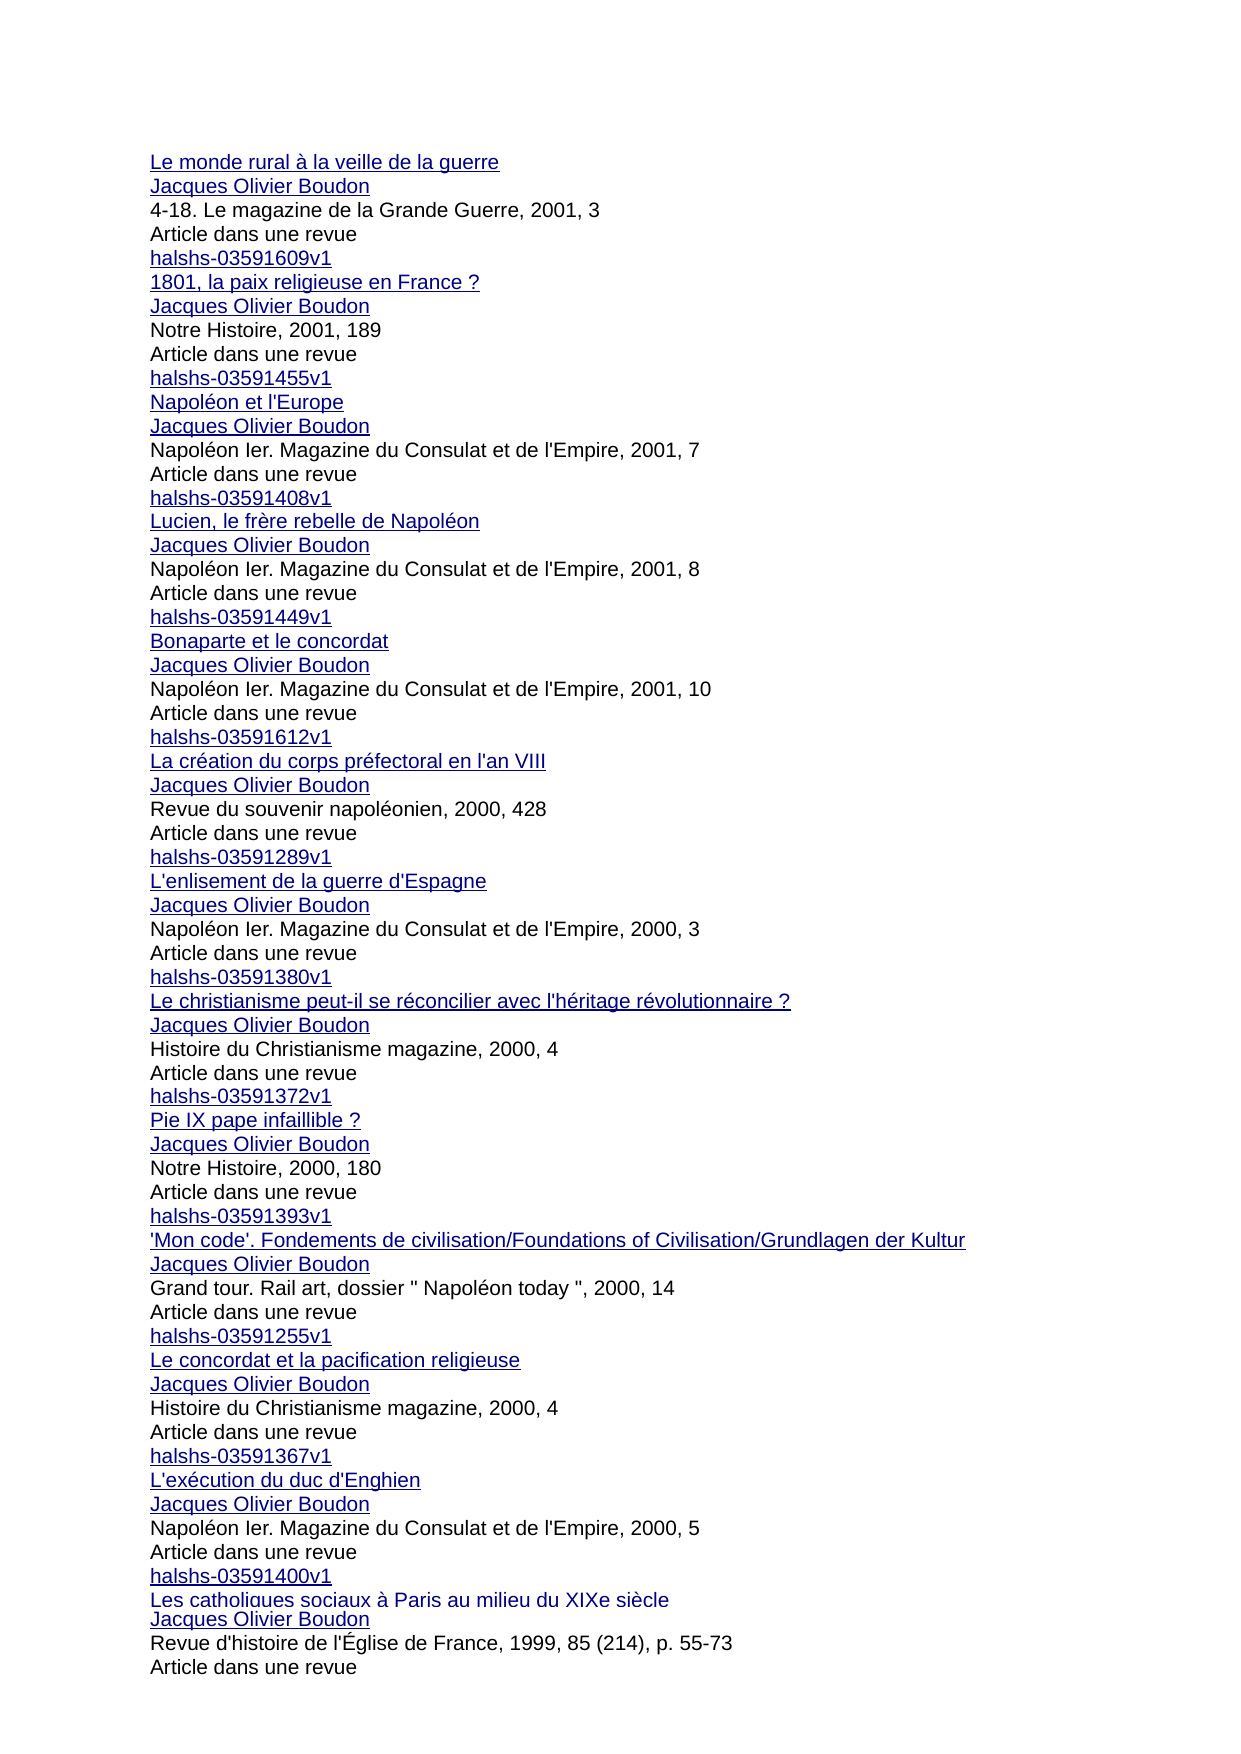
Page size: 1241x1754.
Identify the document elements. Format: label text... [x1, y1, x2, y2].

table_cell Napoléon et l'Europe Jacques Olivier Boudon Napoléon Ier. Magazine du Consulat et de l'Empire, 2001, 7 Article dans une revue halshs-03591408v1 [150, 390, 1090, 509]
table_cell Le concordat et la pacification religieuse Jacques Olivier Boudon Histoire du Christianisme magazine, 2000, 4 Article dans une revue halshs-03591367v1 [150, 1348, 1090, 1468]
table_cell L'enlisement de la guerre d'Espagne Jacques Olivier Boudon Napoléon Ier. Magazine du Consulat et de l'Empire, 2000, 3 Article dans une revue halshs-03591380v1 [150, 869, 1090, 988]
table_cell L'exécution du duc d'Enghien Jacques Olivier Boudon Napoléon Ier. Magazine du Consulat et de l'Empire, 2000, 5 Article dans une revue halshs-03591400v1 [150, 1468, 1090, 1587]
table_cell Pie IX pape infaillible ? Jacques Olivier Boudon Notre Histoire, 2000, 180 Article dans une revue halshs-03591393v1 [150, 1108, 1090, 1228]
table_cell Le christianisme peut-il se réconcilier avec l'héritage révolutionnaire ? Jacques Olivier Boudon Histoire du Christianisme magazine, 2000, 4 Article dans une revue halshs-03591372v1 [150, 989, 1090, 1108]
table_cell 1801, la paix religieuse en France ? Jacques Olivier Boudon Notre Histoire, 2001, 189 Article dans une revue halshs-03591455v1 [150, 270, 1090, 389]
table_cell Lucien, le frère rebelle de Napoléon Jacques Olivier Boudon Napoléon Ier. Magazine du Consulat et de l'Empire, 2001, 8 Article dans une revue halshs-03591449v1 [150, 509, 1090, 629]
table_cell 'Mon code'. Fondements de civilisation/Foundations of Civilisation/Grundlagen der Kultur Jacques Olivier Boudon Grand tour. Rail art, dossier " Napoléon today ", 2000, 14 Article dans une revue halshs-03591255v1 [150, 1228, 1090, 1348]
table_cell Le monde rural à la veille de la guerre Jacques Olivier Boudon 4-18. Le magazine de la Grande Guerre, 2001, 3 Article dans une revue halshs-03591609v1 [150, 150, 1090, 270]
table_cell Les catholiques sociaux à Paris au milieu du XIXe siècle Jacques Olivier Boudon Revue d'histoire de l'Église de France, 1999, 85 (214), p. 55-73 Article dans une revue [150, 1588, 1090, 1679]
table_cell La création du corps préfectoral en l'an VIII Jacques Olivier Boudon Revue du souvenir napoléonien, 2000, 428 Article dans une revue halshs-03591289v1 [150, 749, 1090, 869]
table_cell Bonaparte et le concordat Jacques Olivier Boudon Napoléon Ier. Magazine du Consulat et de l'Empire, 2001, 10 Article dans une revue halshs-03591612v1 [150, 629, 1090, 749]
